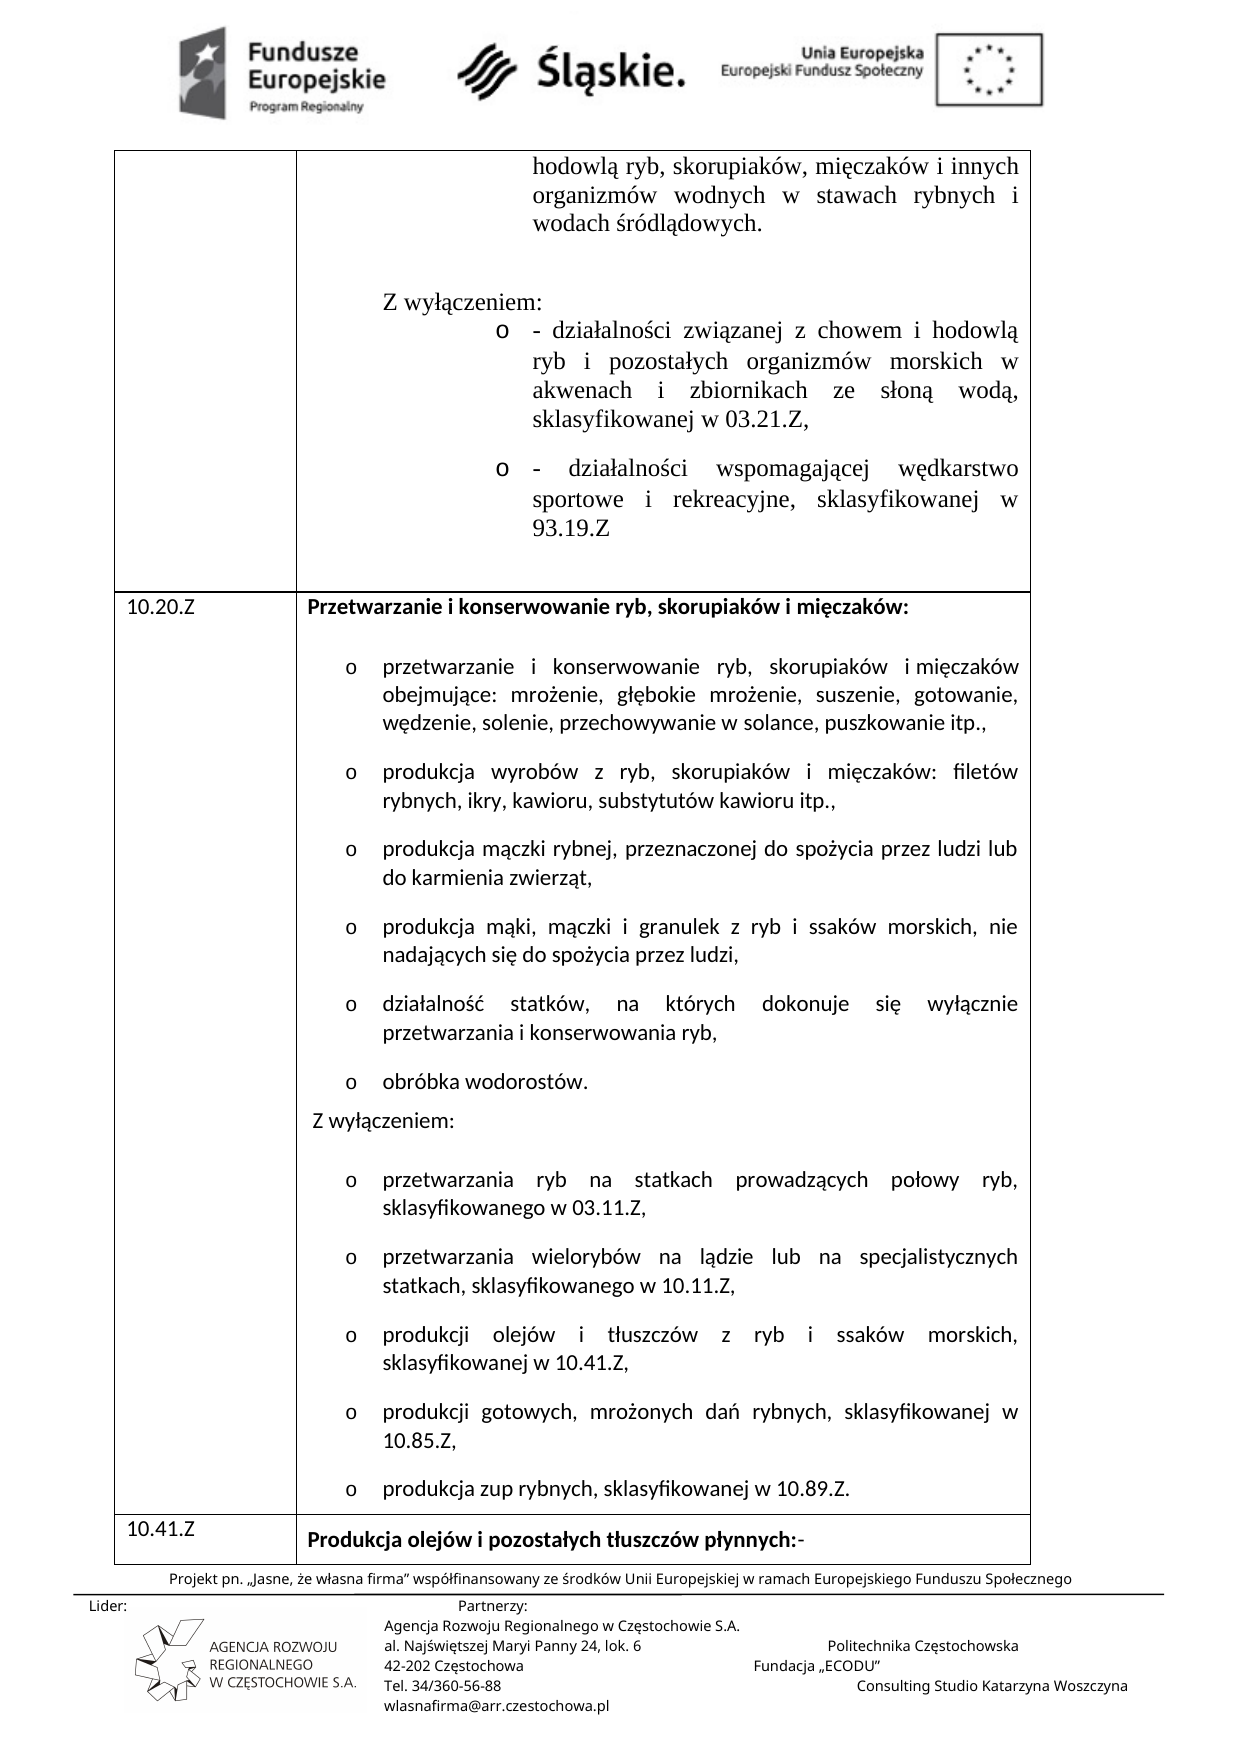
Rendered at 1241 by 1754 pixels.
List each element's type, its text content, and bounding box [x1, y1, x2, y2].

table_cell 10.41.Z [115, 1515, 296, 1563]
table_cell Przetwarzanie i konserwowanie ryb, skorupiaków i mięczaków: przetwarzanie i konserwowanie ryb, skorupiaków i mięczaków obejmujące: mrożenie, głębokie mrożenie, suszenie, gotowanie, wędzenie, solenie, przechowywanie w solance, puszkowanie itp., produkcja wyrobów z ryb, skorupiaków i mięczaków: filetów rybnych, ikry, kawioru, substytutów kawioru itp., produkcja mączki rybnej, przeznaczonej do spożycia przez ludzi lub do karmienia zwierząt, produkcja mąki, mączki i granulek z ryb i ssaków morskich, nie nadających się do spożycia przez ludzi, działalność statków, na których dokonuje się wyłącznie przetwarzania i konserwowania ryb, obróbka wodorostów. Z wyłączeniem: przetwarzania ryb na statkach prowadzących połowy ryb, sklasyfikowanego w 03.11.Z, przetwarzania wielorybów na lądzie lub na specjalistycznych statkach, sklasyfikowanego w 10.11.Z, produkcji olejów i tłuszczów z ryb i ssaków morskich, sklasyfikowanej w 10.41.Z, produkcji gotowych, mrożonych dań rybnych, sklasyfikowanej w 10.85.Z, produkcja zup rybnych, sklasyfikowanej w 10.89.Z. [297, 593, 1030, 1513]
table_cell 10.20.Z [115, 593, 296, 1513]
table_cell [115, 151, 296, 591]
table_cell hodowlą ryb, skorupiaków, mięczaków i innych organizmów wodnych w stawach rybnych i wodach śródlądowych. Z wyłączeniem: - działalności związanej z chowem i hodowlą ryb i pozostałych organizmów morskich w akwenach i zbiornikach ze słoną wodą, sklasyfikowanej w 03.21.Z, - działalności wspomagającej wędkarstwo sportowe i rekreacyjne, sklasyfikowanej w 93.19.Z [297, 151, 1030, 591]
table_cell Produkcja olejów i pozostałych tłuszczów płynnych:- produkcja olejów z ryb i ssaków morskich, Z wyłączeniem: produkcja nieoczyszczonych olejów roślinnych: oliwy z oliwek, oleju sojowego, oleju palmowego, oleju słonecznikowego, oleju z nasion bawełny, oleju rzepakowego, oleju gorczycowego, oleju z siemienia lnianego itp., produkcja nieodtłuszczonej mąki i mączki z nasion roślin oleistych, orzechów lub ziaren oleistych, produkcja rafinowanych olejów roślinnych: oliwy z oliwek, oleju sojowego itp., przetwarzanie olejów roślinnych: parowanie, gotowanie, odwadnianie, utwardzanie itp., produkcja niejadalnych olejów i tłuszczów zwierzęcych, produkcja puchu bawełnianego (lintersu), makuchów z nasion oleistych oraz innych pozostałości powstających przy produkcji oleju. [297, 1515, 1030, 1563]
